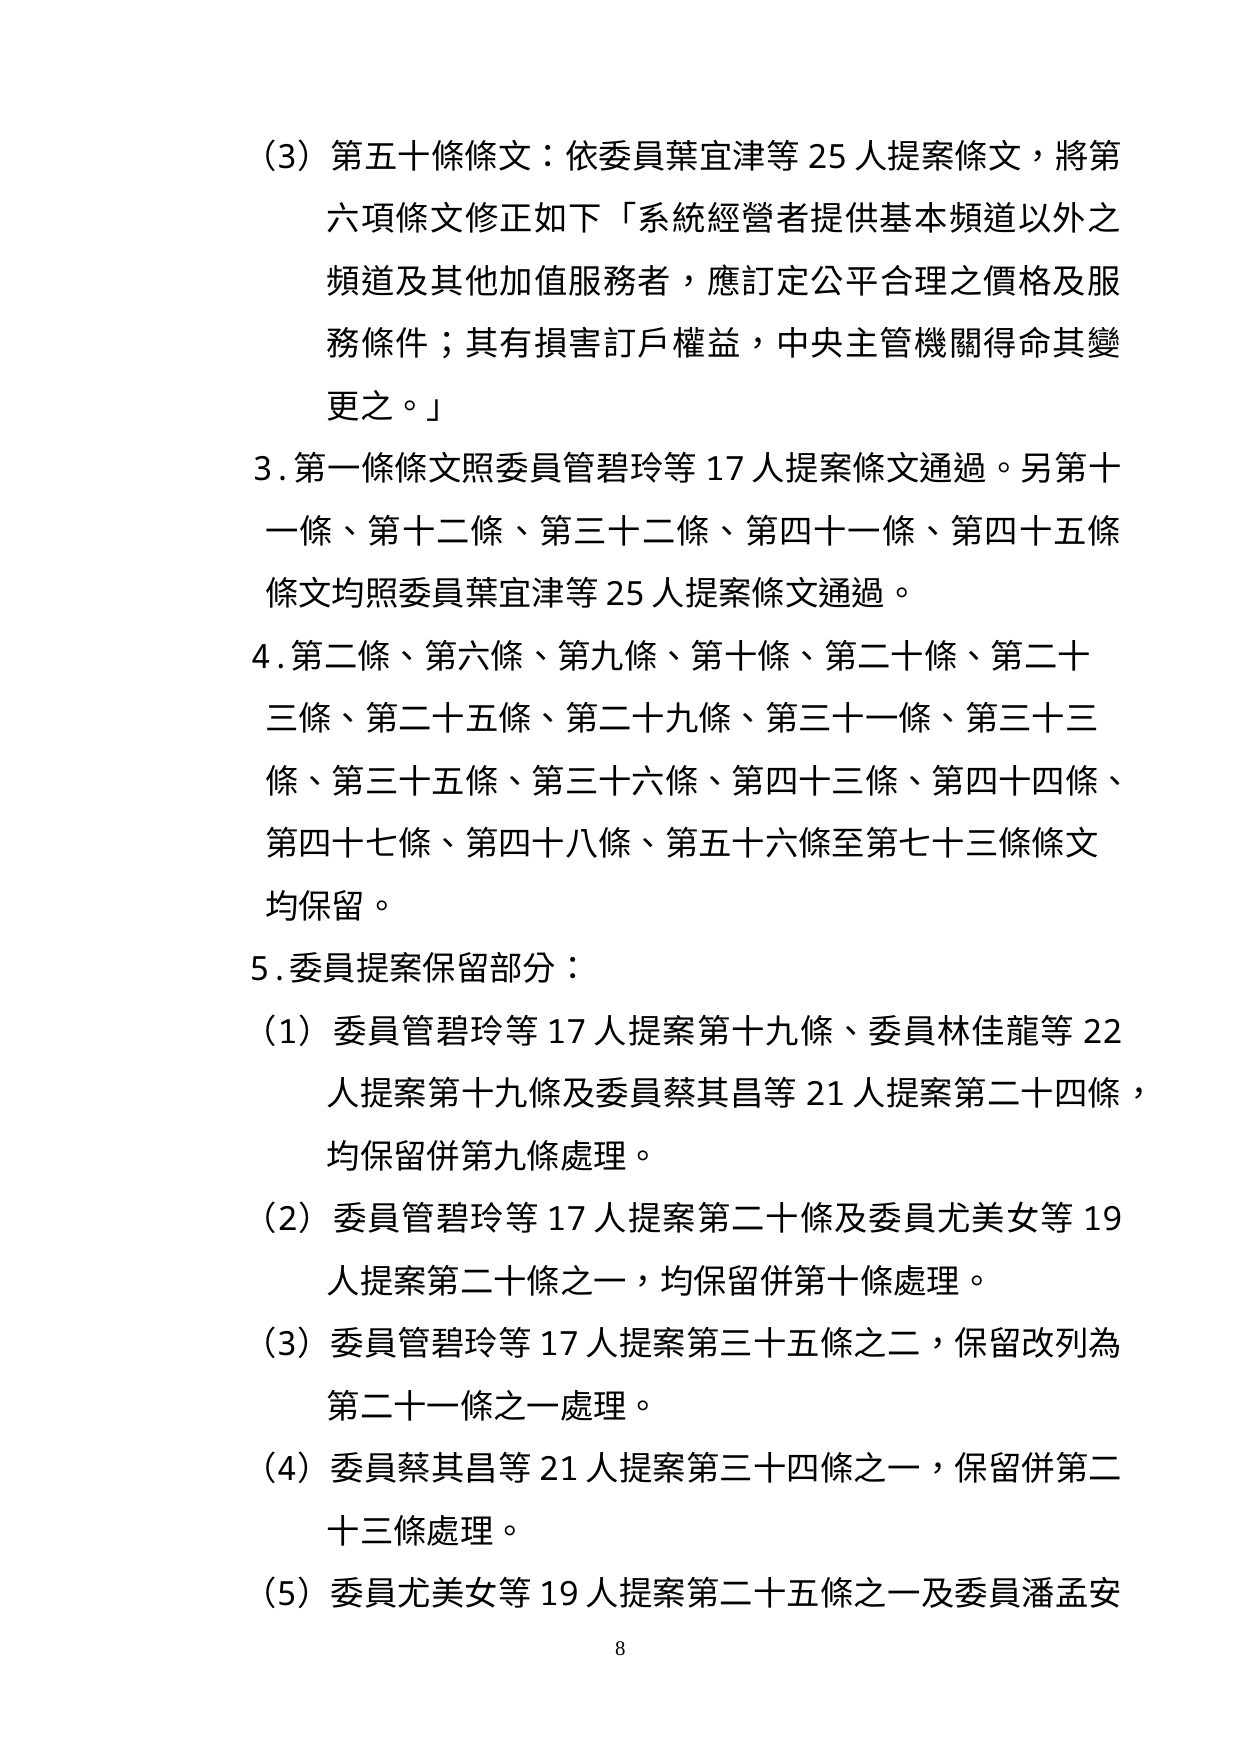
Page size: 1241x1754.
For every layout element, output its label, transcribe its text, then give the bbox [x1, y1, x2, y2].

text （4）委員蔡其昌等21人提案第三十四條之一，保留併第二十三條處理。 [243, 1425, 1122, 1550]
text （1）委員管碧玲等17人提案第十九條、委員林佳龍等22人提案第十九條及委員蔡其昌等21人提案第二十四條，均保留併第九條處理。 [243, 987, 1122, 1175]
text （2）委員管碧玲等17人提案第二十條及委員尤美女等19人提案第二十條之一，均保留併第十條處理。 [243, 1175, 1122, 1300]
text 3.第一條條文照委員管碧玲等17人提案條文通過。另第十一條、第十二條、第三十二條、第四十一條、第四十五條條文均照委員葉宜津等25人提案條文通過。 [111, 425, 1122, 612]
text （3）第五十條條文：依委員葉宜津等25人提案條文，將第六項條文修正如下「系統經營者提供基本頻道以外之頻道及其他加值服務者，應訂定公平合理之價格及服務條件；其有損害訂戶權益，中央主管機關得命其變更之。」 [243, 112, 1122, 425]
text （5）委員尤美女等19人提案第二十五條之一及委員潘孟安 [243, 1550, 1122, 1612]
text （3）委員管碧玲等17人提案第三十五條之二，保留改列為第二十一條之一處理。 [243, 1300, 1122, 1425]
text 5.委員提案保留部分： [109, 925, 1122, 987]
text 4.第二條、第六條、第九條、第十條、第二十條、第二十三條、第二十五條、第二十九條、第三十一條、第三十三條、第三十五條、第三十六條、第四十三條、第四十四條、第四十七條、第四十八條、第五十六條至第七十三條條文均保留。 [111, 612, 1122, 925]
